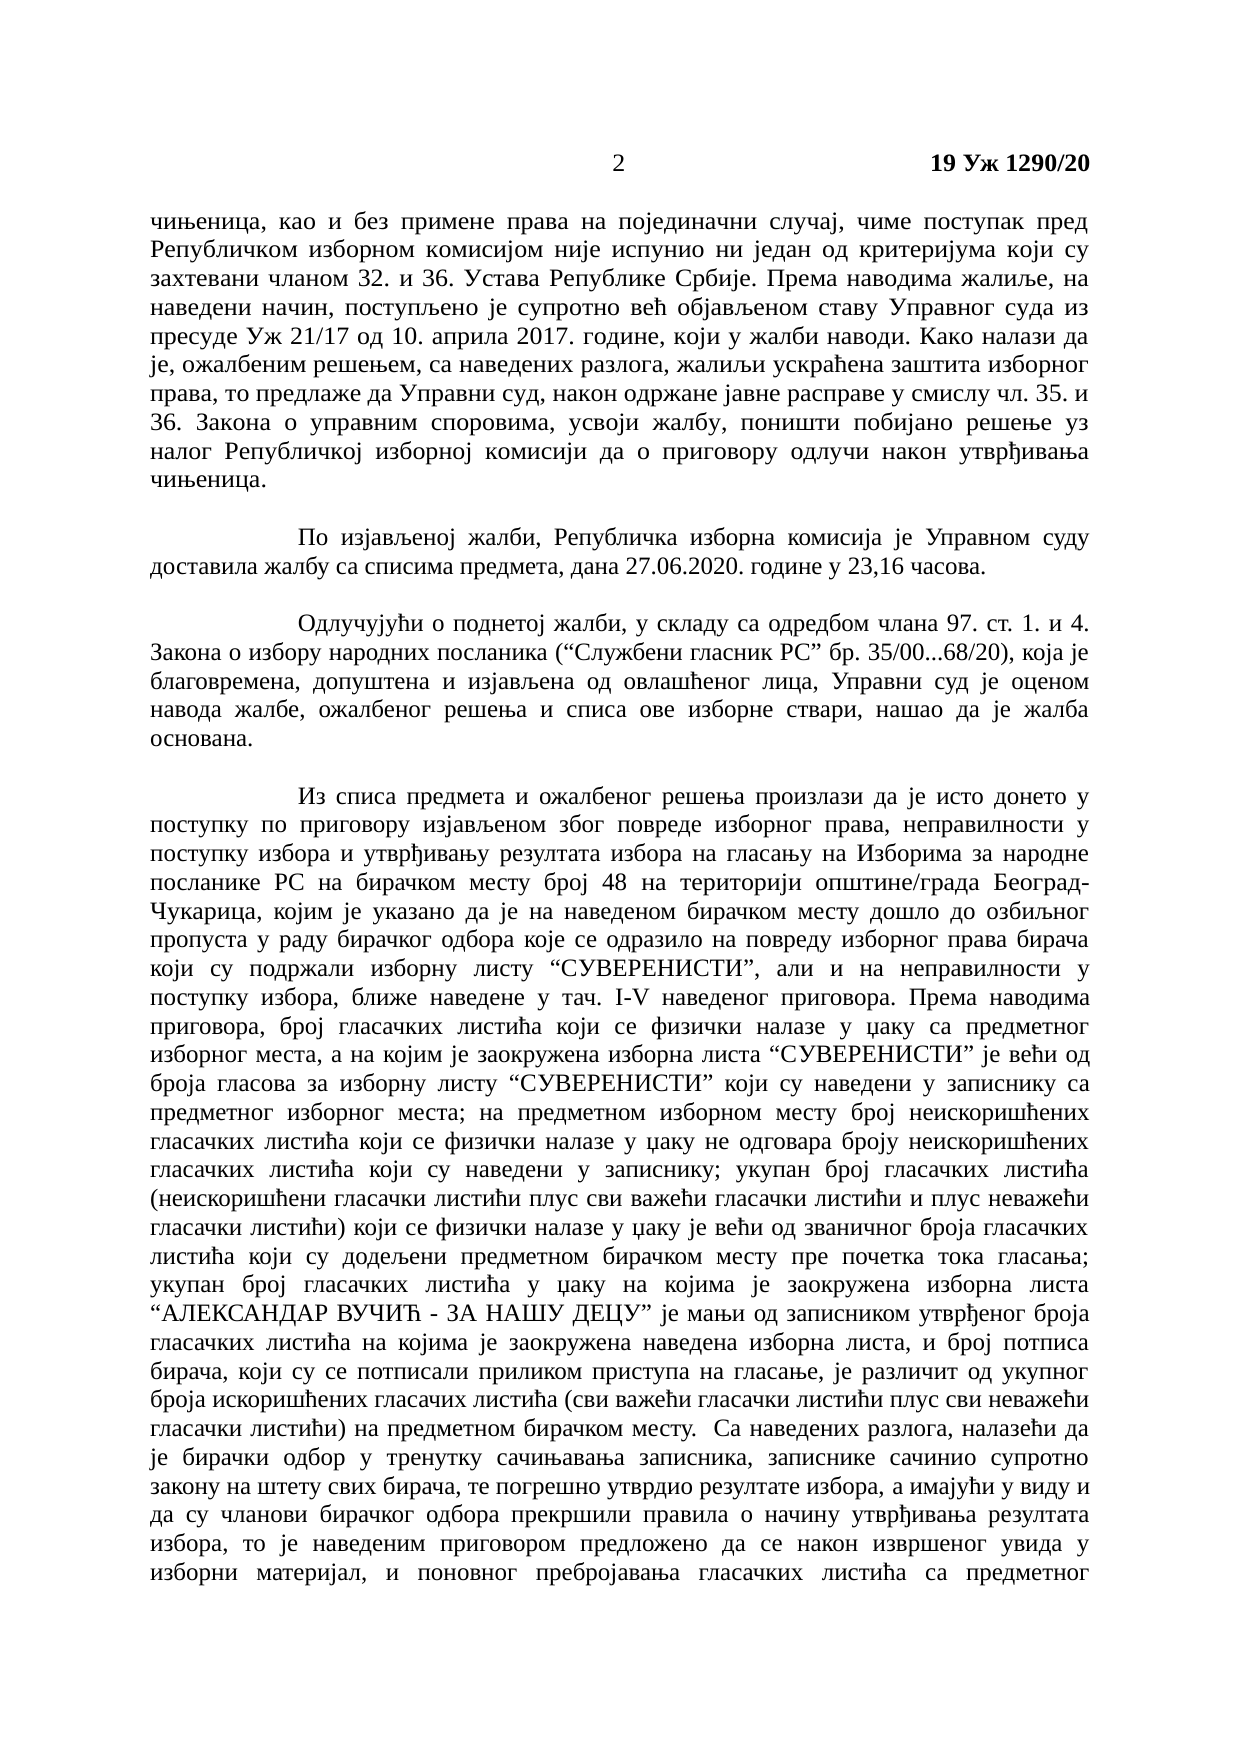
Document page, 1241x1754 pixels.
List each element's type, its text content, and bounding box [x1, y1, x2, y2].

text По изјављеној жалби, Републичка изборна комисија је Управном суду доставила жалбу са списима предмета, дана 27.06.2020. године у 23,16 часова. [150, 522, 1090, 579]
text Одлучујући о поднетој жалби, у складу са одредбом члана 97. ст. 1. и 4. Закона о избору народних посланика (“Службени гласник РС” бр. 35/00...68/20), која је благовремена, допуштена и изјављена од овлашћеног лица, Управни суд је оценом навода жалбе, ожалбеног решења и списа ове изборне ствари, нашао да је жалба основана. [150, 608, 1090, 752]
text чињеница, као и без примене права на појединачни случај, чиме поступак пред Републичком изборном комисијом није испунио ни један од критеријума који су захтевани чланом 32. и 36. Устава Републике Србије. Према наводима жалиље, на наведени начин, поступљено је супротно већ објављеном ставу Управног суда из пресуде Уж 21/17 од 10. априла 2017. године, који у жалби наводи. Како налази да је, ожалбеним решењем, са наведених разлога, жалиљи ускраћена заштита изборног права, то предлаже да Управни суд, након одржане јавне расправе у смислу чл. 35. и 36. Закона о управним споровима, усвоји жалбу, поништи побијано решење уз налог Републичкој изборној комисији да о приговору одлучи након утврђивања чињеница. [150, 206, 1090, 493]
text Из списа предмета и ожалбеног решења произлази да је исто донето у поступку по приговору изјављеном због повреде изборног права, неправилности у поступку избора и утврђивању резултата избора на гласању на Изборима за народне посланике РС на бирачком месту број 48 на територији општине/града Београд-Чукарица, којим је указано да је на наведеном бирачком месту дошло до озбиљног пропуста у раду бирачког одбора које се одразило на повреду изборног права бирача који су подржали изборну листу “СУВЕРЕНИСТИ”, али и на неправилности у поступку избора, ближе наведене у тач. I-V наведеног приговора. Према наводима приговора, број гласачких листића који се физички налазе у џаку са предметног изборног места, а на којим је заокружена изборна листа “СУВЕРЕНИСТИ” је већи од броја гласова за изборну листу “СУВЕРЕНИСТИ” који су наведени у записнику са предметног изборног места; на предметном изборном месту број неискоришћених гласачких листића који се физички налазе у џаку не одговара броју неискоришћених гласачких листића који су наведени у записнику; укупан број гласачких листића (неискоришћени гласачки листићи плус сви важећи гласачки листићи и плус неважећи гласачки листићи) који се физички налазе у џаку је већи од званичног броја гласачких листића који су додељени предметном бирачком месту пре почетка тока гласања; укупан број гласачких листића у џаку на којима је заокружена изборна листа “АЛЕКСАНДАР ВУЧИЋ - ЗА НАШУ ДЕЦУ” је мањи од записником утврђеног броја гласачких листића на којима је заокружена наведена изборна листа, и број потписа бирача, који су се потписали приликом приступа на гласање, је различит од укупног броја искоришћених гласачих листића (сви важећи гласачки листићи плус сви неважећи гласачки листићи) на предметном бирачком месту. Са наведених разлога, налазећи да је бирачки одбор у тренутку сачињавања записника, записнике сачинио супротно закону на штету свих бирача, те погрешно утврдио резултате избора, а имајући у виду и да су чланови бирачког одбора прекршили правила о начину утврђивања резултата избора, то је наведеним приговором предложено да се након извршеног увида у изборни материјал, и поновног пребројавања гласачких листића са предметног [150, 781, 1090, 1586]
